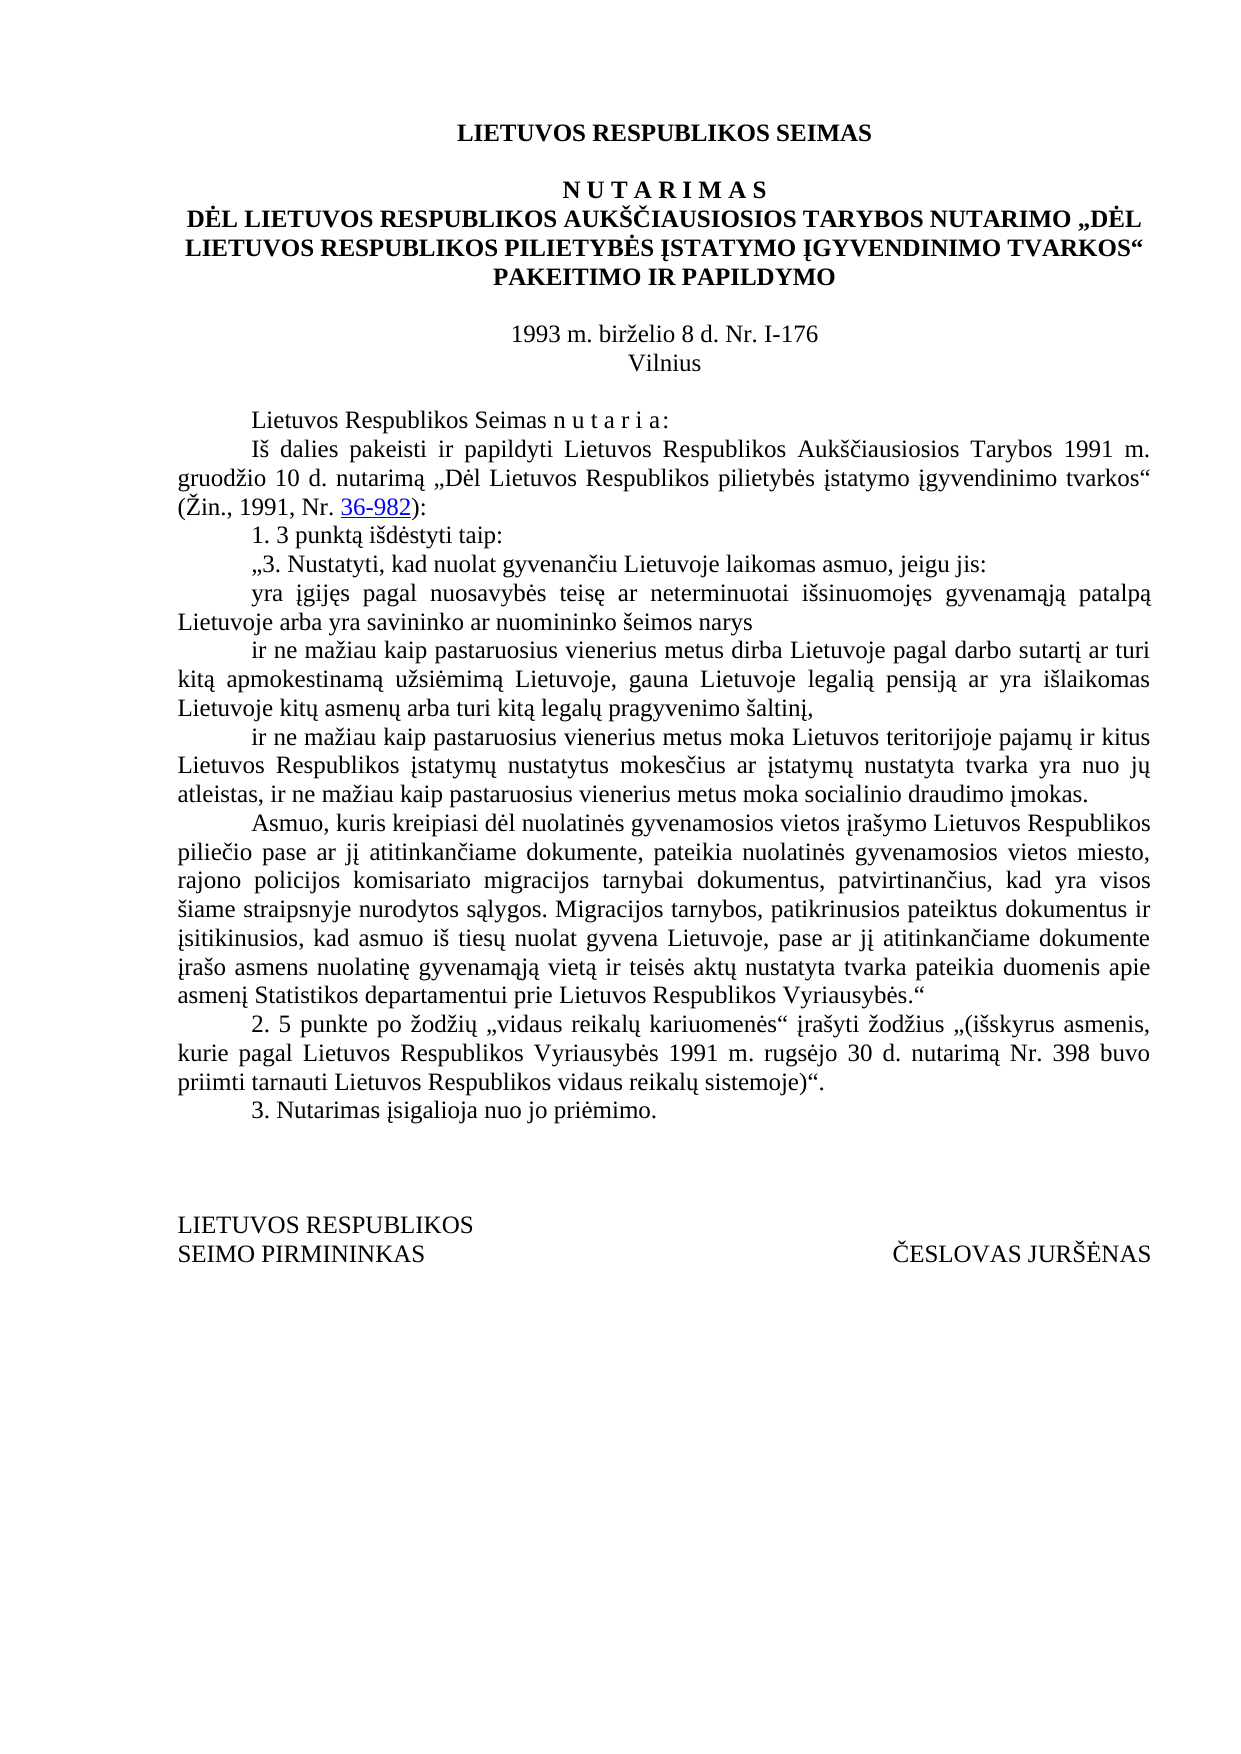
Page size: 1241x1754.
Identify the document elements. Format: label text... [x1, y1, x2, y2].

text 1. 3 punktą išdėstyti taip: [177, 521, 1152, 549]
text SEIMO PIRMININKAS ČESLOVAS JURŠĖNAS [177, 1239, 1152, 1268]
text „3. Nustatyti, kad nuolat gyvenančiu Lietuvoje laikomas asmuo, jeigu jis: [177, 549, 1152, 578]
text 1993 m. birželio 8 d. Nr. I-176 [177, 319, 1152, 348]
text ir ne mažiau kaip pastaruosius vienerius metus moka Lietuvos teritorijoje pajamų ir kitus Lietuvos Respublikos įstatymų nustatytus mokesčius ar įstatymų nustatyta tvarka yra nuo jų atleistas, ir ne mažiau kaip pastaruosius vienerius metus moka socialinio draudimo įmokas. [177, 722, 1152, 808]
text 3. Nutarimas įsigalioja nuo jo priėmimo. [177, 1096, 1152, 1124]
text Vilnius [177, 348, 1152, 377]
text Asmuo, kuris kreipiasi dėl nuolatinės gyvenamosios vietos įrašymo Lietuvos Respublikos piliečio pase ar jį atitinkančiame dokumente, pateikia nuolatinės gyvenamosios vietos miesto, rajono policijos komisariato migracijos tarnybai dokumentus, patvirtinančius, kad yra visos šiame straipsnyje nurodytos sąlygos. Migracijos tarnybos, patikrinusios pateiktus dokumentus ir įsitikinusios, kad asmuo iš tiesų nuolat gyvena Lietuvoje, pase ar jį atitinkančiame dokumente įrašo asmens nuolatinę gyvenamąją vietą ir teisės aktų nustatyta tvarka pateikia duomenis apie asmenį Statistikos departamentui prie Lietuvos Respublikos Vyriausybės.“ [177, 808, 1152, 1009]
text LIETUVOS RESPUBLIKOS SEIMAS [177, 118, 1152, 147]
text 2. 5 punkte po žodžių „vidaus reikalų kariuomenės“ įrašyti žodžius „(išskyrus asmenis, kurie pagal Lietuvos Respublikos Vyriausybės 1991 m. rugsėjo 30 d. nutarimą Nr. 398 buvo priimti tarnauti Lietuvos Respublikos vidaus reikalų sistemoje)“. [177, 1009, 1152, 1096]
text N U T A R I M A S [177, 176, 1152, 204]
text LIETUVOS RESPUBLIKOS [177, 1211, 1152, 1239]
text yra įgijęs pagal nuosavybės teisę ar neterminuotai išsinuomojęs gyvenamąją patalpą Lietuvoje arba yra savininko ar nuomininko šeimos narys [177, 578, 1152, 636]
text ir ne mažiau kaip pastaruosius vienerius metus dirba Lietuvoje pagal darbo sutartį ar turi kitą apmokestinamą užsiėmimą Lietuvoje, gauna Lietuvoje legalią pensiją ar yra išlaikomas Lietuvoje kitų asmenų arba turi kitą legalų pragyvenimo šaltinį, [177, 636, 1152, 722]
text DĖL LIETUVOS RESPUBLIKOS AUKŠČIAUSIOSIOS TARYBOS NUTARIMO „DĖL LIETUVOS RESPUBLIKOS PILIETYBĖS ĮSTATYMO ĮGYVENDINIMO TVARKOS“ PAKEITIMO IR PAPILDYMO [177, 204, 1152, 291]
text Lietuvos Respublikos Seimas nutaria: [177, 406, 1152, 434]
text Iš dalies pakeisti ir papildyti Lietuvos Respublikos Aukščiausiosios Tarybos 1991 m. gruodžio 10 d. nutarimą „Dėl Lietuvos Respublikos pilietybės įstatymo įgyvendinimo tvarkos“ (Žin., 1991, Nr. 36-982): [177, 434, 1152, 521]
